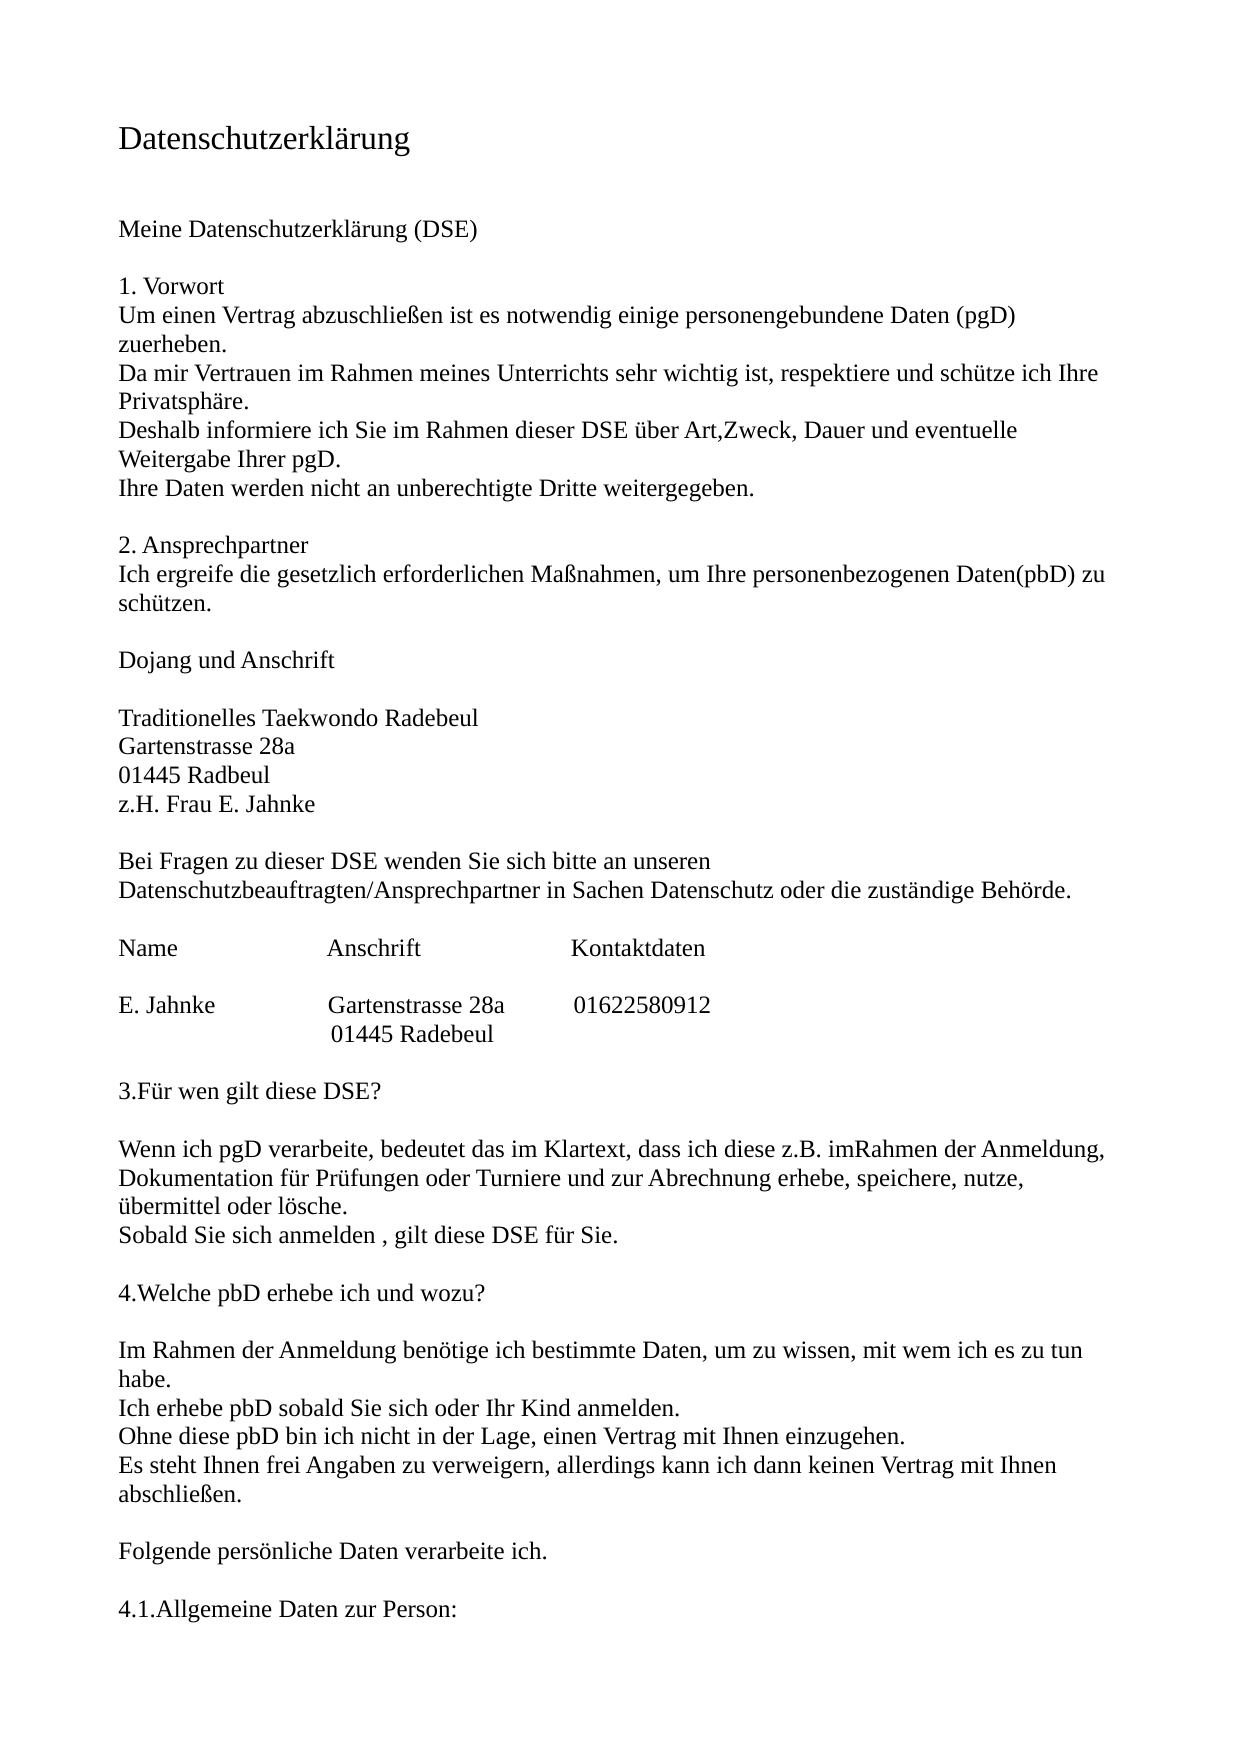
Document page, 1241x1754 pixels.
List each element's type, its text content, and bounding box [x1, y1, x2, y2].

text zuerheben. [118, 329, 1122, 358]
text 4.Welche pbD erhebe ich und wozu? [118, 1278, 1122, 1306]
text Da mir Vertrauen im Rahmen meines Unterrichts sehr wichtig ist, respektiere und schütze ich Ihre Privatsphäre. [118, 358, 1122, 415]
text 01445 Radebeul [118, 1019, 1122, 1048]
text Gartenstrasse 28a [118, 731, 1122, 760]
text Wenn ich pgD verarbeite, bedeutet das im Klartext, dass ich diese z.B. imRahmen der Anmeldung, Dokumentation für Prüfungen oder Turniere und zur Abrechnung erhebe, speichere, nutze, übermittel oder lösche. [118, 1134, 1122, 1220]
text Um einen Vertrag abzuschließen ist es notwendig einige personengebundene Daten (pgD) [118, 300, 1122, 329]
text Ohne diese pbD bin ich nicht in der Lage, einen Vertrag mit Ihnen einzugehen. [118, 1421, 1122, 1450]
text Traditionelles Taekwondo Radebeul [118, 703, 1122, 731]
text Es steht Ihnen frei Angaben zu verweigern, allerdings kann ich dann keinen Vertrag mit Ihnen abschließen. [118, 1450, 1122, 1508]
text 1. Vorwort [118, 271, 1122, 300]
text Im Rahmen der Anmeldung benötige ich bestimmte Daten, um zu wissen, mit wem ich es zu tun habe. [118, 1335, 1122, 1393]
text Ich erhebe pbD sobald Sie sich oder Ihr Kind anmelden. [118, 1393, 1122, 1421]
text Ihre Daten werden nicht an unberechtigte Dritte weitergegeben. [118, 473, 1122, 501]
text 01445 Radbeul [118, 760, 1122, 789]
text Sobald Sie sich anmelden , gilt diese DSE für Sie. [118, 1220, 1122, 1249]
text z.H. Frau E. Jahnke [118, 789, 1122, 818]
text 4.1.Allgemeine Daten zur Person: [118, 1594, 1122, 1623]
text Name Anschrift Kontaktdaten [118, 933, 1122, 961]
text Ich ergreife die gesetzlich erforderlichen Maßnahmen, um Ihre personenbezogenen Daten(pbD) zu schützen. [118, 559, 1122, 616]
text Deshalb informiere ich Sie im Rahmen dieser DSE über Art,Zweck, Dauer und eventuelle Weitergabe Ihrer pgD. [118, 415, 1122, 473]
text Datenschutzerklärung [118, 118, 1122, 156]
text Dojang und Anschrift [118, 645, 1122, 674]
text 3.Für wen gilt diese DSE? [118, 1076, 1122, 1105]
text E. Jahnke Gartenstrasse 28a 01622580912 [118, 990, 1122, 1019]
text 2. Ansprechpartner [118, 530, 1122, 559]
text Bei Fragen zu dieser DSE wenden Sie sich bitte an unseren Datenschutzbeauftragten/Ansprechpartner in Sachen Datenschutz oder die zuständige Behörde. [118, 846, 1122, 904]
text Meine Datenschutzerklärung (DSE) [118, 214, 1122, 243]
text Folgende persönliche Daten verarbeite ich. [118, 1536, 1122, 1565]
